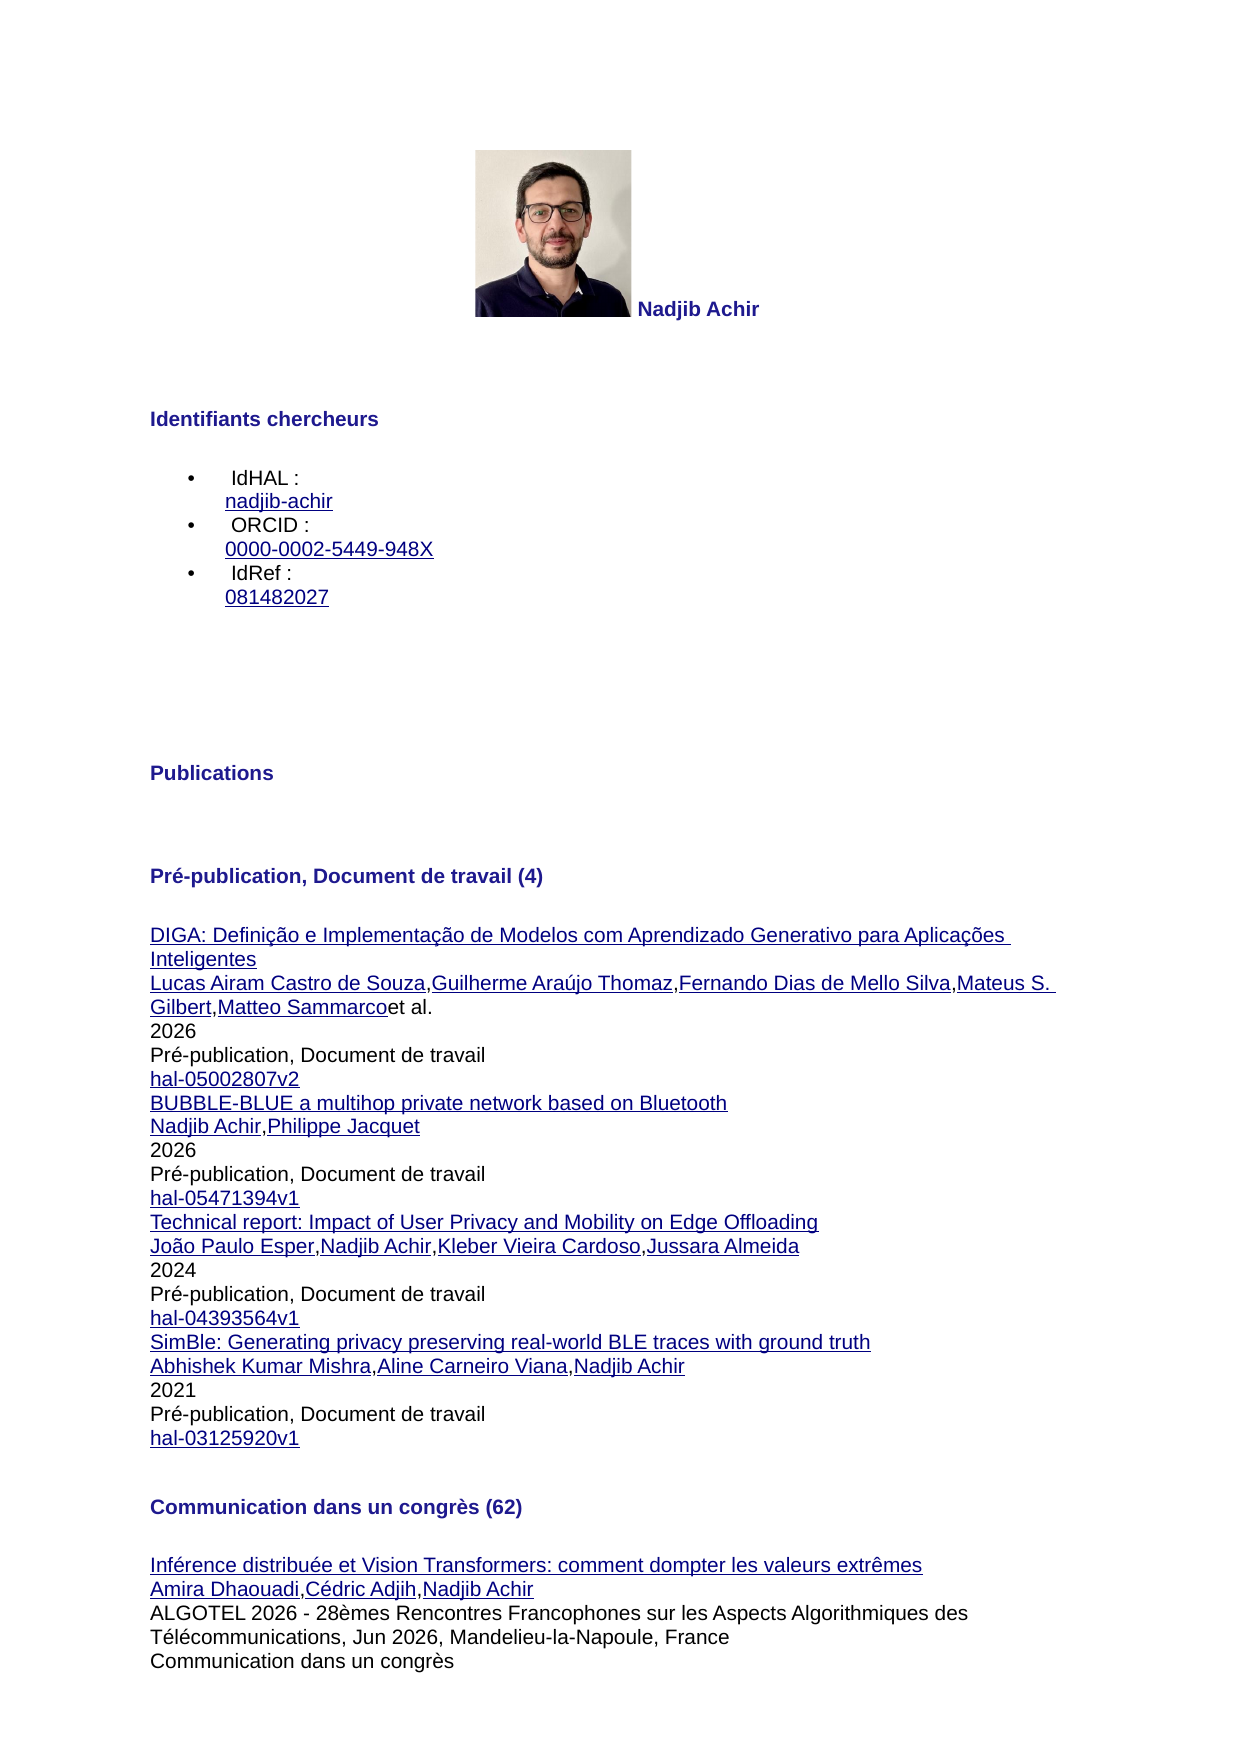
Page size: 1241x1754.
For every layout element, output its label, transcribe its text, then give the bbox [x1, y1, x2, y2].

list IdRef : [187, 561, 1090, 585]
picture [475, 150, 632, 317]
list ORCID : [187, 513, 1090, 537]
list 0000-0002-5449-948X [187, 537, 1090, 561]
list IdHAL : [187, 465, 1090, 489]
table_cell BUBBLE-BLUE a multihop private network based on Bluetooth Nadjib Achir,Philippe Jacquet 2026 Pré-publication, Document de travail hal-05471394v1 [150, 1090, 1090, 1210]
table_cell SimBle: Generating privacy preserving real-world BLE traces with ground truth Abhishek Kumar Mishra,Aline Carneiro Viana,Nadjib Achir 2021 Pré-publication, Document de travail hal-03125920v1 [150, 1330, 1090, 1450]
subtitle Pré-publication, Document de travail (4) [150, 864, 1090, 888]
subtitle Nadjib Achir [150, 150, 1090, 321]
subtitle Communication dans un congrès (62) [150, 1494, 1090, 1518]
table_header DIGA: Definição e Implementação de Modelos com Aprendizado Generativo para Aplicações Inteligentes Lucas Airam Castro de Souza,Guilherme Araújo Thomaz,Fernando Dias de Mello Silva,Mateus S. Gilbert,Matteo Sammarcoet al. 2026 Pré-publication, Document de travail hal-05002807v2 [150, 923, 1090, 1090]
table_header Inférence distribuée et Vision Transformers: comment dompter les valeurs extrêmes Amira Dhaouadi,Cédric Adjih,Nadjib Achir ALGOTEL 2026 - 28èmes Rencontres Francophones sur les Aspects Algorithmiques des Télécommunications, Jun 2026, Mandelieu-la-Napoule, France Communication dans un congrès [150, 1553, 1090, 1673]
subtitle Identifiants chercheurs [150, 407, 1090, 431]
table_cell Technical report: Impact of User Privacy and Mobility on Edge Offloading João Paulo Esper,Nadjib Achir,Kleber Vieira Cardoso,Jussara Almeida 2024 Pré-publication, Document de travail hal-04393564v1 [150, 1210, 1090, 1330]
subtitle Publications [150, 761, 1090, 785]
list 081482027 [187, 585, 1090, 609]
list nadjib-achir [187, 489, 1090, 513]
